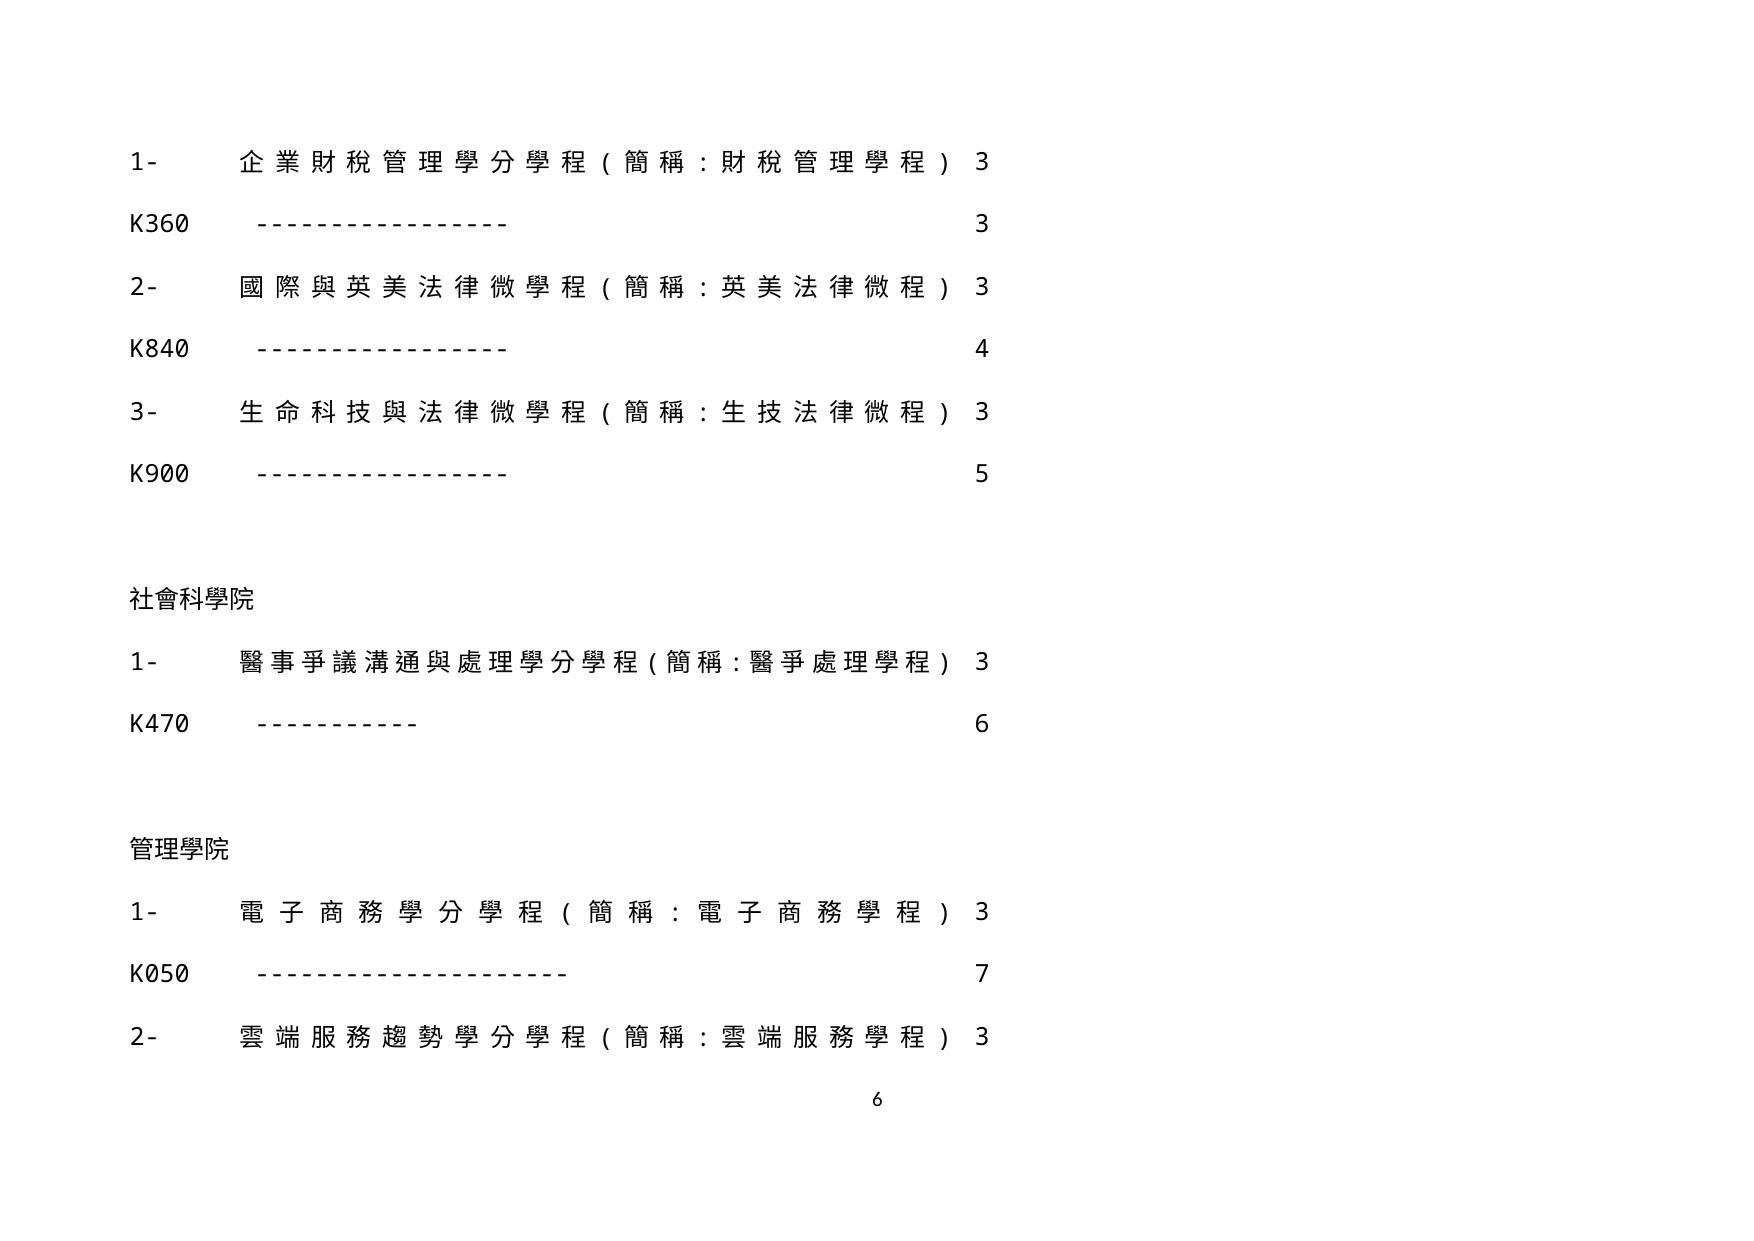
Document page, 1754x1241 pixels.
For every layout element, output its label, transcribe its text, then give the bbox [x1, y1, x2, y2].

table_cell 雲端服務趨勢學分學程(簡稱:雲端服務學程) ----------------- [228, 994, 963, 1056]
table_cell 36 [963, 619, 1011, 743]
table_cell 1-K470 [118, 619, 228, 743]
table_cell 35 [963, 369, 1011, 493]
table_cell 企業財稅管理學分學程(簡稱:財稅管理學程) ----------------- [228, 119, 963, 243]
table_cell [963, 494, 1011, 556]
table_cell 醫事爭議溝通與處理學分學程(簡稱:醫爭處理學程) ----------- [228, 619, 963, 743]
table_cell 2- [118, 994, 228, 1056]
table_cell 3 [963, 994, 1011, 1056]
table_cell [228, 744, 963, 806]
table_cell 管理學院 [118, 806, 1011, 868]
table_cell 社會科學院 [118, 556, 1011, 618]
table_cell 電子商務學分學程(簡稱:電子商務學程) --------------------- [228, 869, 963, 993]
table_cell 1-K360 [118, 119, 228, 243]
table_cell [118, 494, 228, 556]
table_cell [228, 494, 963, 556]
table_cell [118, 744, 228, 806]
table_cell 37 [963, 869, 1011, 993]
table_cell 1-K050 [118, 869, 228, 993]
table_cell 33 [963, 119, 1011, 243]
table_cell 生命科技與法律微學程(簡稱:生技法律微程) ----------------- [228, 369, 963, 493]
table_cell 3-K900 [118, 369, 228, 493]
table_cell 2-K840 [118, 244, 228, 368]
table_cell 34 [963, 244, 1011, 368]
table_cell 國際與英美法律微學程(簡稱:英美法律微程) ----------------- [228, 244, 963, 368]
table_cell [963, 744, 1011, 806]
